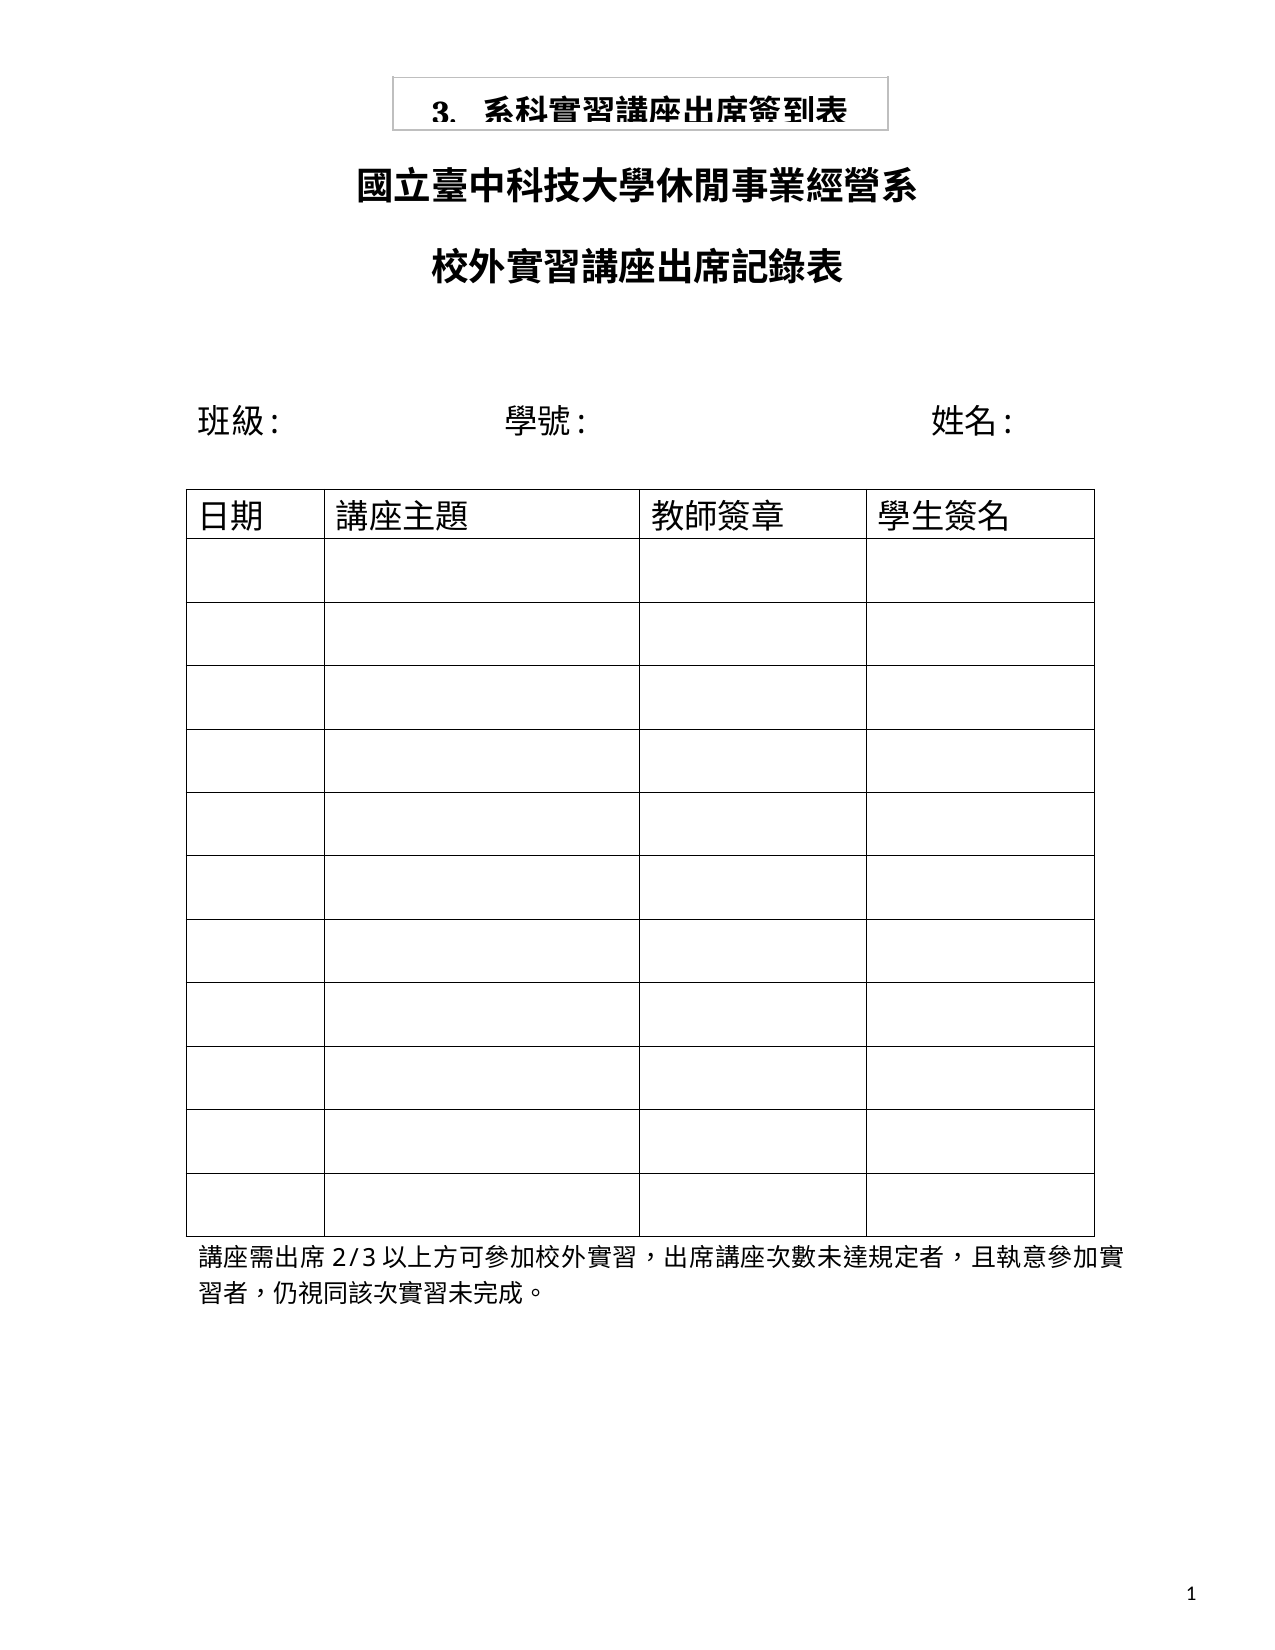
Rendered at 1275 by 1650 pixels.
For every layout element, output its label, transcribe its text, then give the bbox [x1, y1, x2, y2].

table_cell [325, 539, 639, 602]
table_cell [867, 1047, 1094, 1109]
table_header 教師簽章 [640, 490, 866, 538]
table_cell [867, 856, 1094, 919]
table_cell [867, 920, 1094, 982]
table_cell [325, 1047, 639, 1109]
table_cell [640, 983, 866, 1046]
table_header 學生簽名 [867, 490, 1094, 538]
table_cell [325, 1174, 639, 1236]
table_cell [640, 666, 866, 728]
table_cell [867, 603, 1094, 665]
text 講座需出席2/3以上方可參加校外實習，出席講座次數未達規定者，且執意參加實習者，仍視同該次實習未完成。 [198, 1237, 1127, 1309]
table_cell [640, 793, 866, 855]
subtitle 3. 系科實習講座出席簽到表 [409, 85, 872, 122]
table_cell [325, 793, 639, 855]
table_cell [187, 603, 324, 665]
table_cell [867, 1110, 1094, 1173]
table_cell [325, 856, 639, 919]
table_cell [187, 983, 324, 1046]
table_cell [325, 603, 639, 665]
table_cell [325, 920, 639, 982]
table_cell [640, 603, 866, 665]
table_cell [867, 793, 1094, 855]
table_cell [325, 1110, 639, 1173]
table_cell [325, 983, 639, 1046]
table_cell [867, 666, 1094, 728]
table_cell [187, 539, 324, 602]
table_cell [187, 666, 324, 728]
text 國立臺中科技大學休閒事業經營系 [148, 156, 1127, 210]
table_cell [640, 1174, 866, 1236]
table_cell [867, 730, 1094, 792]
table_cell [187, 793, 324, 855]
table_cell [640, 920, 866, 982]
table_cell [640, 1047, 866, 1109]
table_cell [187, 730, 324, 792]
table_cell [867, 983, 1094, 1046]
table_cell [867, 539, 1094, 602]
table_cell [867, 1174, 1094, 1236]
table_cell [640, 539, 866, 602]
table_cell [187, 920, 324, 982]
table_header 日期 [187, 490, 324, 538]
table_cell [640, 730, 866, 792]
table_cell [187, 1110, 324, 1173]
table_cell [325, 730, 639, 792]
table_cell [187, 1174, 324, 1236]
table_cell [640, 1110, 866, 1173]
table_cell [325, 666, 639, 728]
table_header 講座主題 [325, 490, 639, 538]
table_cell [187, 856, 324, 919]
text 班級: 學號: 姓名: [198, 395, 1127, 443]
table_cell [640, 856, 866, 919]
text 校外實習講座出席記錄表 [148, 237, 1127, 291]
table_cell [187, 1047, 324, 1109]
